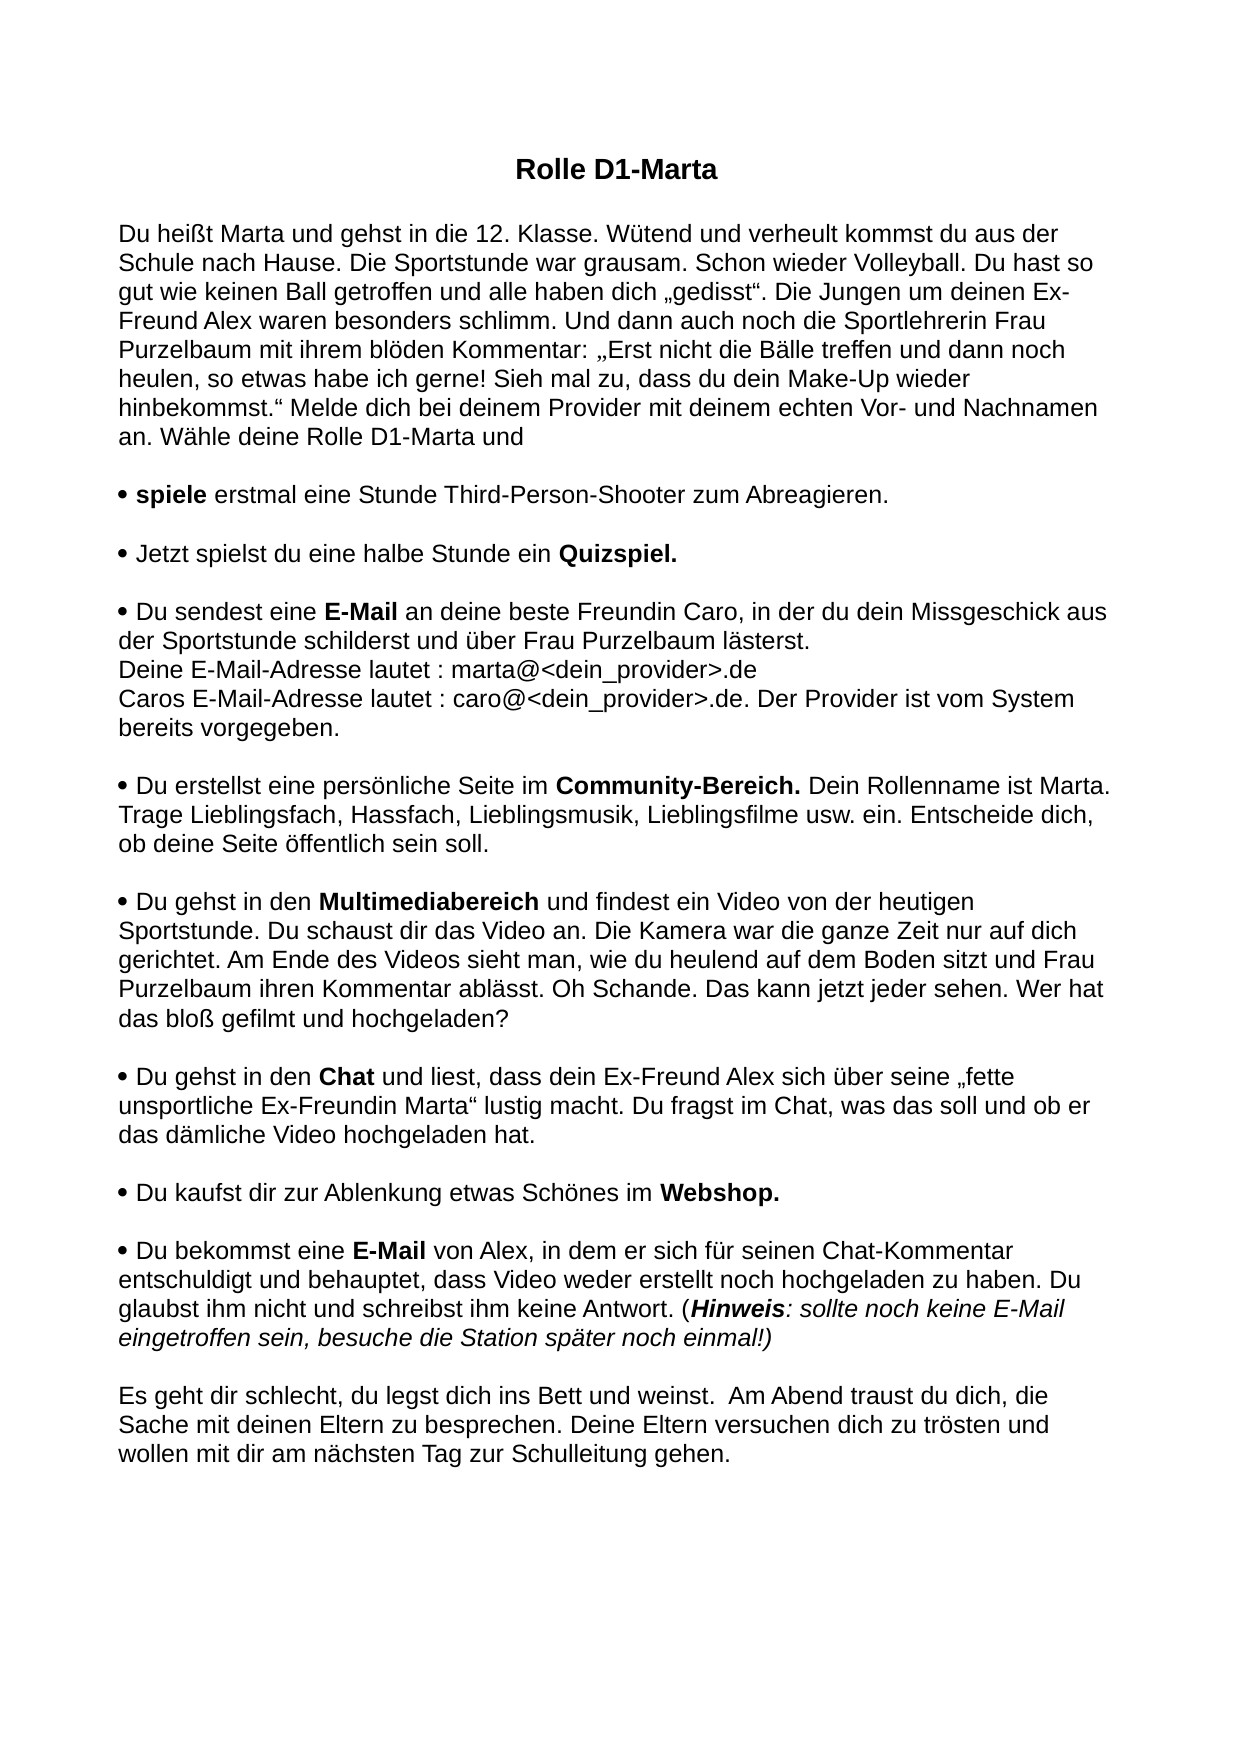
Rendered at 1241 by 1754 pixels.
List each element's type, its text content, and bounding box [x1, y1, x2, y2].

list Jetzt spielst du eine halbe Stunde ein Quizspiel. [118, 538, 1122, 567]
text Es geht dir schlecht, du legst dich ins Bett und weinst. Am Abend traust du dich, die Sache mit deinen Eltern zu besprechen. Deine Eltern versuchen dich zu trösten und wollen mit dir am nächsten Tag zur Schulleitung gehen. [118, 1381, 1122, 1468]
list Du gehst in den Multimediabereich und findest ein Video von der heutigen Sportstunde. Du schaust dir das Video an. Die Kamera war die ganze Zeit nur auf dich gerichtet. Am Ende des Videos sieht man, wie du heulend auf dem Boden sitzt und Frau Purzelbaum ihren Kommentar ablässt. Oh Schande. Das kann jetzt jeder sehen. Wer hat das bloß gefilmt und hochgeladen? [118, 887, 1122, 1032]
list Du kaufst dir zur Ablenkung etwas Schönes im Webshop. [118, 1178, 1122, 1207]
list Du erstellst eine persönliche Seite im Community-Bereich. Dein Rollenname ist Marta. Trage Lieblingsfach, Hassfach, Lieblingsmusik, Lieblingsfilme usw. ein. Entscheide dich, ob deine Seite öffentlich sein soll. [118, 771, 1122, 858]
text Du heißt Marta und gehst in die 12. Klasse. Wütend und verheult kommst du aus der Schule nach Hause. Die Sportstunde war grausam. Schon wieder Volleyball. Du hast so gut wie keinen Ball getroffen und alle haben dich „gedisst“. Die Jungen um deinen Ex-Freund Alex waren besonders schlimm. Und dann auch noch die Sportlehrerin Frau Purzelbaum mit ihrem blöden Kommentar: „Erst nicht die Bälle treffen und dann noch heulen, so etwas habe ich gerne! Sieh mal zu, dass du dein Make-Up wieder hinbekommst.“ Melde dich bei deinem Provider mit deinem echten Vor- und Nachnamen an. Wähle deine Rolle D1-Marta und [118, 219, 1122, 451]
list Du gehst in den Chat und liest, dass dein Ex-Freund Alex sich über seine „fette unsportliche Ex-Freundin Marta“ lustig macht. Du fragst im Chat, was das soll und ob er das dämliche Video hochgeladen hat. [118, 1062, 1122, 1149]
list Du sendest eine E-Mail an deine beste Freundin Caro, in der du dein Missgeschick aus der Sportstunde schilderst und über Frau Purzelbaum lästerst. [118, 597, 1122, 655]
list spiele erstmal eine Stunde Third-Person-Shooter zum Abreagieren. [118, 480, 1122, 509]
list Caros E-Mail-Adresse lautet : caro@<dein_provider>.de. Der Provider ist vom System bereits vorgegeben. [118, 684, 1122, 742]
list Deine E-Mail-Adresse lautet : marta@<dein_provider>.de [118, 655, 1122, 684]
text Rolle D1-Marta [118, 152, 1122, 185]
list Du bekommst eine E-Mail von Alex, in dem er sich für seinen Chat-Kommentar entschuldigt und behauptet, dass Video weder erstellt noch hochgeladen zu haben. Du glaubst ihm nicht und schreibst ihm keine Antwort. (Hinweis: sollte noch keine E-Mail eingetroffen sein, besuche die Station später noch einmal!) [118, 1236, 1122, 1352]
